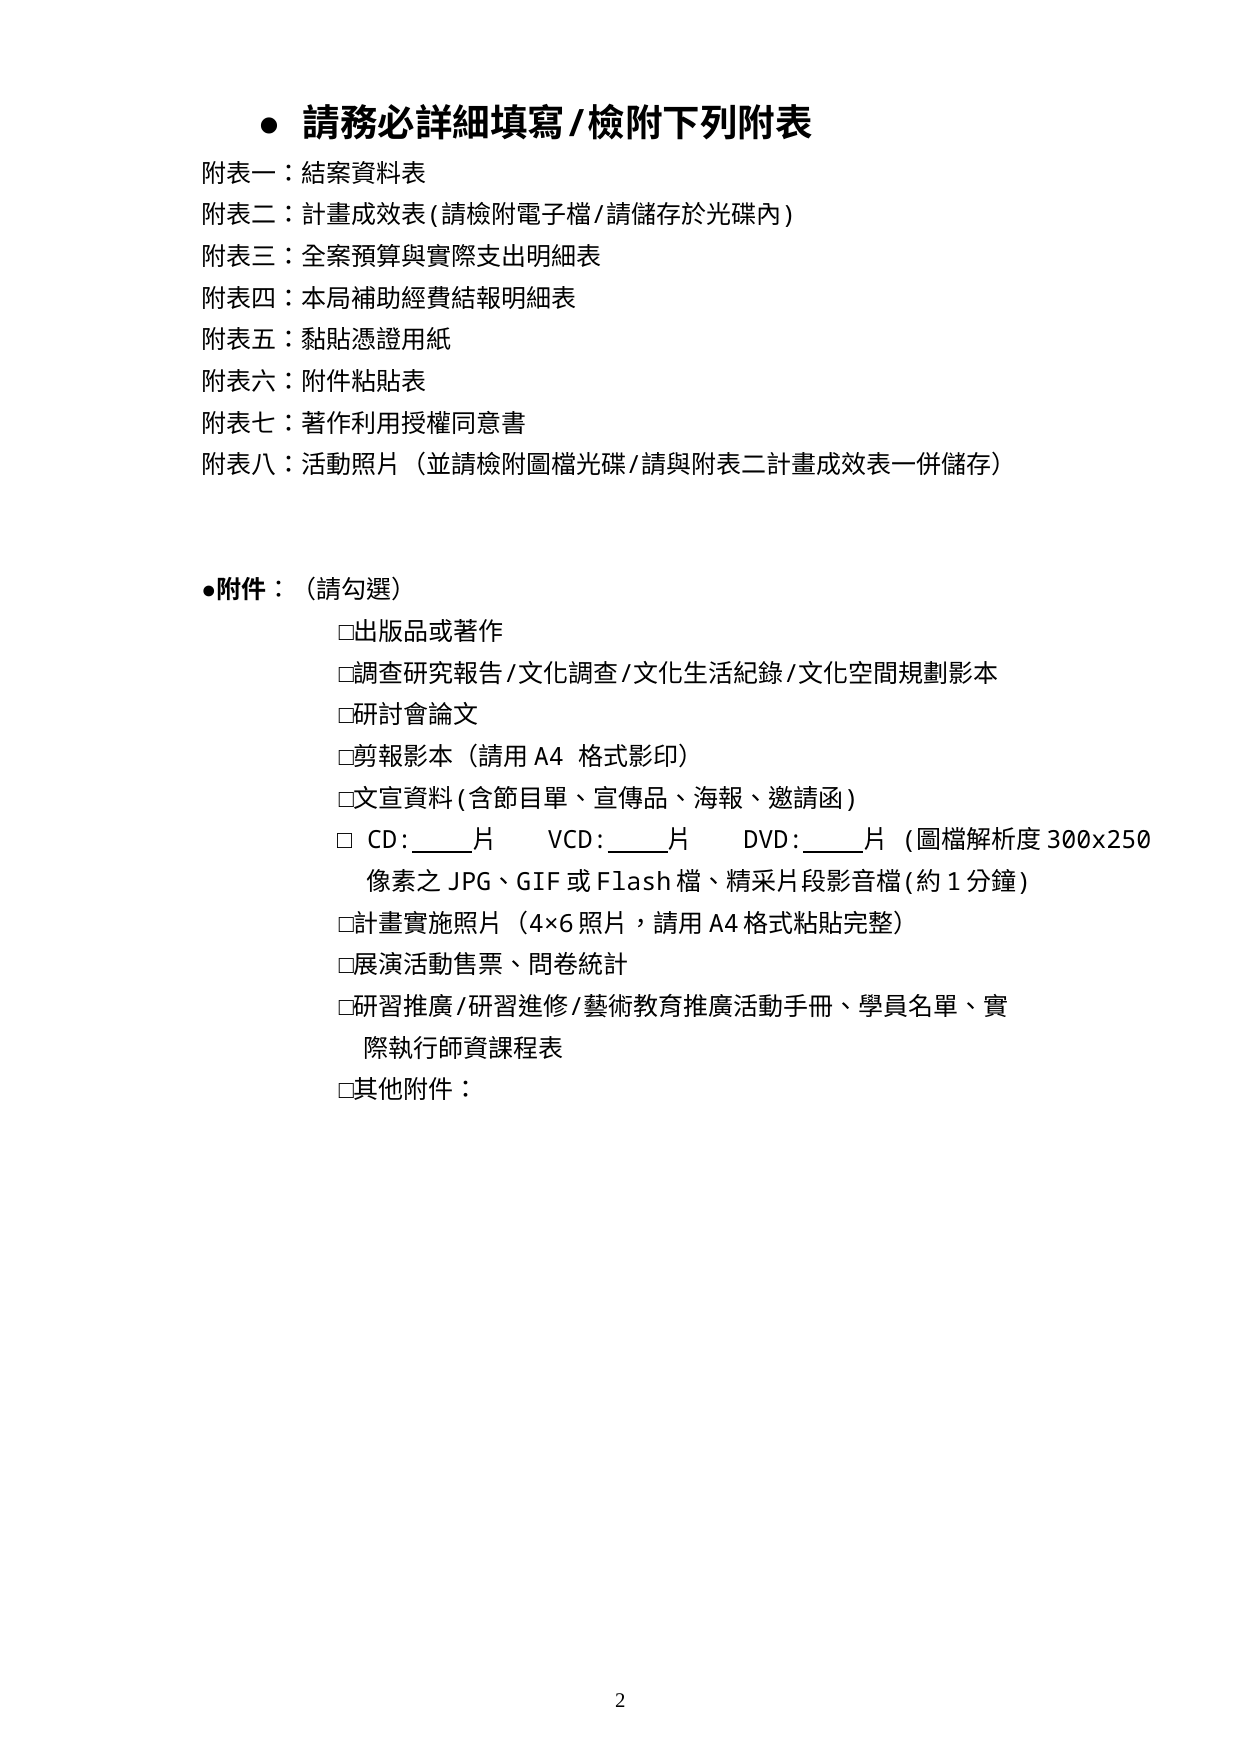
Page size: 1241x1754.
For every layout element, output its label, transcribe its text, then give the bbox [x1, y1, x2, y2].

text □ CD: 片 VCD: 片 DVD: 片 (圖檔解析度300x250像素之JPG、GIF或Flash檔、精采片段影音檔(約1分鐘) [337, 814, 1152, 898]
text □文宣資料(含節目單、宣傳品、海報、邀請函) [89, 773, 1152, 814]
text 附表一：結案資料表 [89, 148, 1152, 189]
text □研討會論文 [89, 689, 1152, 731]
text □計畫實施照片（4×6照片，請用A4格式粘貼完整） [89, 898, 1152, 939]
text 附表六：附件粘貼表 [201, 356, 1152, 398]
text □出版品或著作 [89, 606, 1152, 648]
text □調查研究報告/文化調查/文化生活紀錄/文化空間規劃影本 [89, 648, 1152, 689]
text 附表八：活動照片（並請檢附圖檔光碟/請與附表二計畫成效表一併儲存） [201, 439, 1152, 481]
text 附表七：著作利用授權同意書 [201, 398, 1152, 439]
text 際執行師資課程表 [148, 1023, 1152, 1064]
text 附表二：計畫成效表(請檢附電子檔/請儲存於光碟內) [89, 189, 1152, 231]
text 附表四：本局補助經費結報明細表 [89, 273, 1152, 314]
text 附表五：黏貼憑證用紙 [89, 314, 1152, 356]
text ●附件：（請勾選） [89, 564, 1152, 606]
text □展演活動售票、問卷統計 [89, 939, 1152, 981]
text 附表三：全案預算與實際支出明細表 [89, 231, 1152, 273]
text ● 請務必詳細填寫/檢附下列附表 [89, 93, 1152, 148]
text □剪報影本（請用A4 格式影印） [0, 731, 1152, 773]
text □研習推廣/研習進修/藝術教育推廣活動手冊、學員名單、實 [148, 981, 1152, 1023]
text □其他附件： [89, 1064, 1152, 1106]
